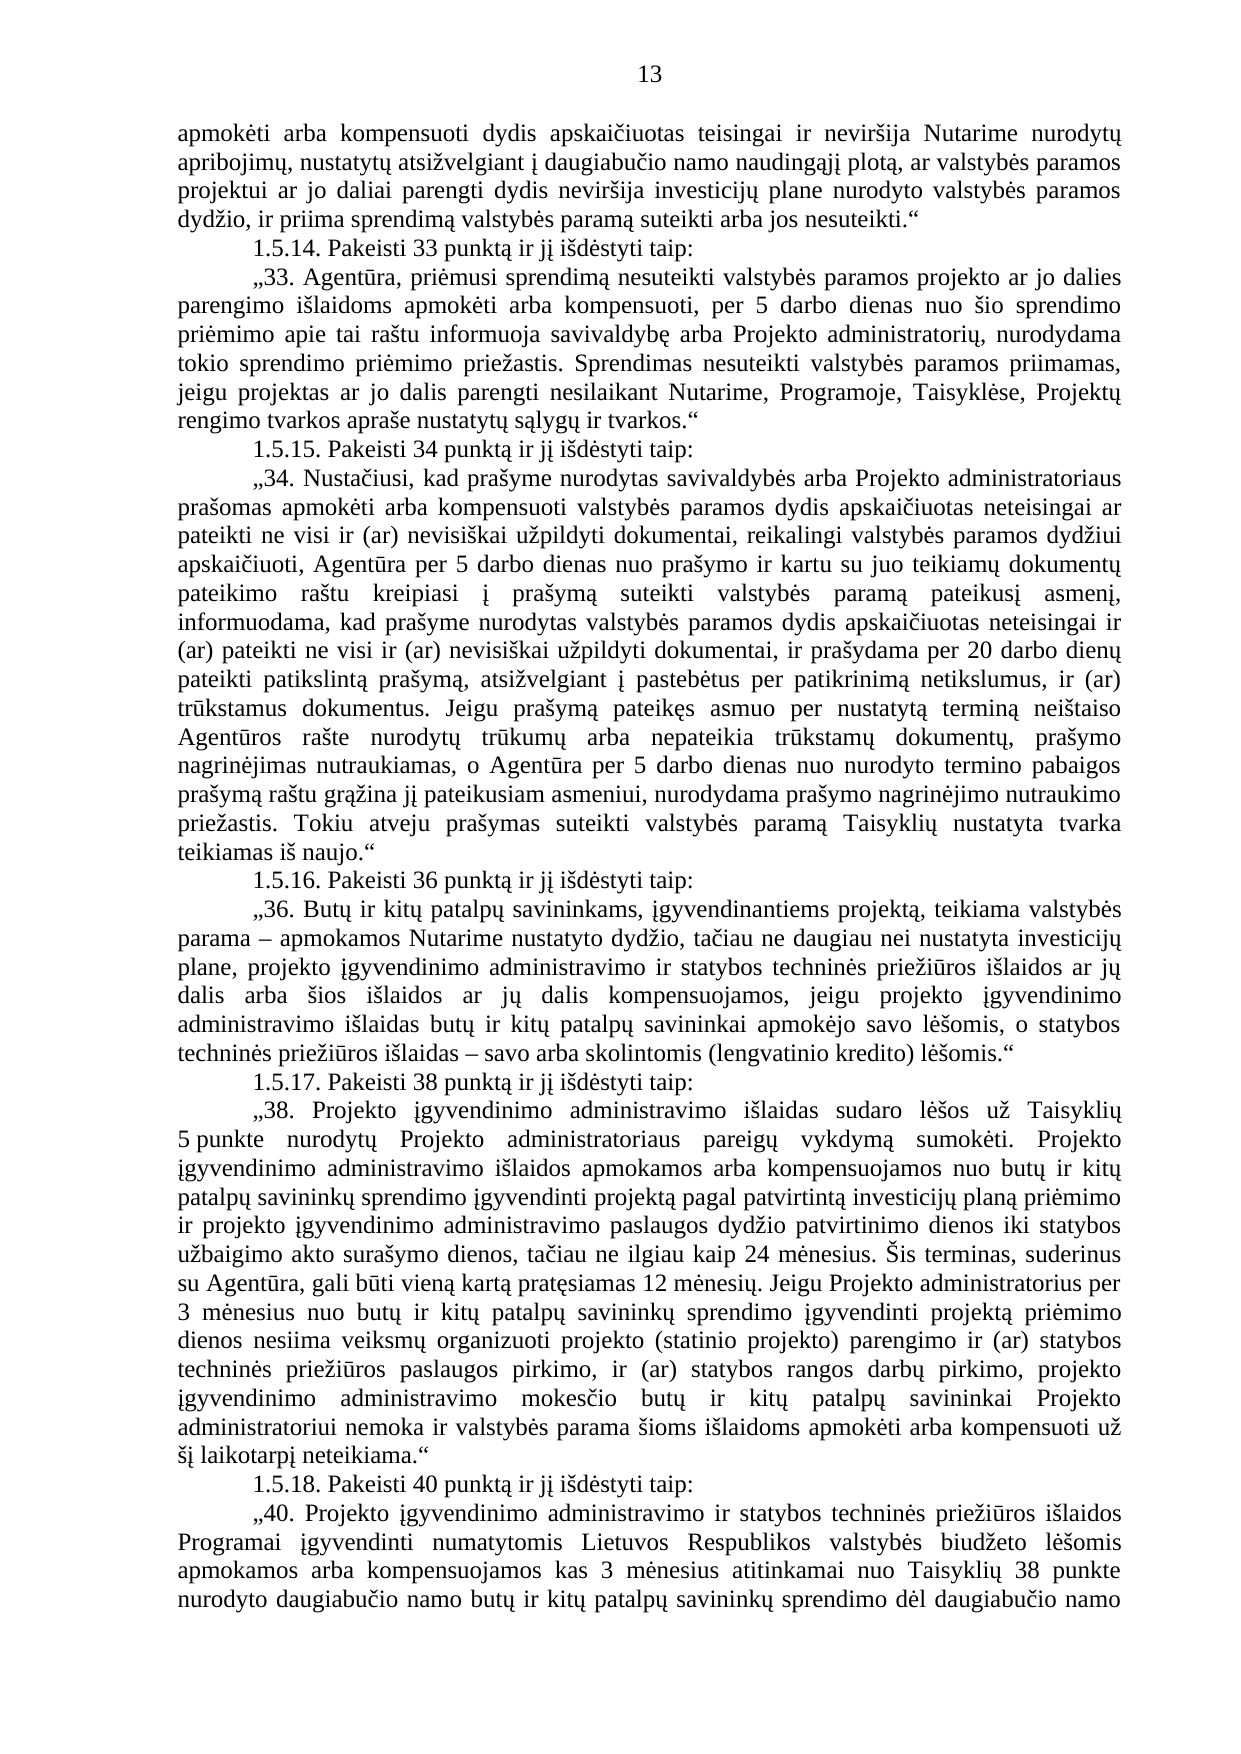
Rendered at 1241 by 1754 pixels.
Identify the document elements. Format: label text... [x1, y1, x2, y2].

text „38. Projekto įgyvendinimo administravimo išlaidas sudaro lėšos už Taisyklių 5 punkte nurodytų Projekto administratoriaus pareigų vykdymą sumokėti. Projekto įgyvendinimo administravimo išlaidos apmokamos arba kompensuojamos nuo butų ir kitų patalpų savininkų sprendimo įgyvendinti projektą pagal patvirtintą investicijų planą priėmimo ir projekto įgyvendinimo administravimo paslaugos dydžio patvirtinimo dienos iki statybos užbaigimo akto surašymo dienos, tačiau ne ilgiau kaip 24 mėnesius. Šis terminas, suderinus su Agentūra, gali būti vieną kartą pratęsiamas 12 mėnesių. Jeigu Projekto administratorius per 3 mėnesius nuo butų ir kitų patalpų savininkų sprendimo įgyvendinti projektą priėmimo dienos nesiima veiksmų organizuoti projekto (statinio projekto) parengimo ir (ar) statybos techninės priežiūros paslaugos pirkimo, ir (ar) statybos rangos darbų pirkimo, projekto įgyvendinimo administravimo mokesčio butų ir kitų patalpų savininkai Projekto administratoriui nemoka ir valstybės parama šioms išlaidoms apmokėti arba kompensuoti už šį laikotarpį neteikiama.“ [177, 1096, 1122, 1469]
text 1.5.15. Pakeisti 34 punktą ir jį išdėstyti taip: [177, 434, 1122, 463]
text 1.5.14. Pakeisti 33 punktą ir jį išdėstyti taip: [177, 233, 1122, 262]
text 1.5.17. Pakeisti 38 punktą ir jį išdėstyti taip: [177, 1067, 1122, 1096]
text 1.5.16. Pakeisti 36 punktą ir jį išdėstyti taip: [177, 866, 1122, 894]
text „34. Nustačiusi, kad prašyme nurodytas savivaldybės arba Projekto administratoriaus prašomas apmokėti arba kompensuoti valstybės paramos dydis apskaičiuotas neteisingai ar pateikti ne visi ir (ar) nevisiškai užpildyti dokumentai, reikalingi valstybės paramos dydžiui apskaičiuoti, Agentūra per 5 darbo dienas nuo prašymo ir kartu su juo teikiamų dokumentų pateikimo raštu kreipiasi į prašymą suteikti valstybės paramą pateikusį asmenį, informuodama, kad prašyme nurodytas valstybės paramos dydis apskaičiuotas neteisingai ir (ar) pateikti ne visi ir (ar) nevisiškai užpildyti dokumentai, ir prašydama per 20 darbo dienų pateikti patikslintą prašymą, atsižvelgiant į pastebėtus per patikrinimą netikslumus, ir (ar) trūkstamus dokumentus. Jeigu prašymą pateikęs asmuo per nustatytą terminą neištaiso Agentūros rašte nurodytų trūkumų arba nepateikia trūkstamų dokumentų, prašymo nagrinėjimas nutraukiamas, o Agentūra per 5 darbo dienas nuo nurodyto termino pabaigos prašymą raštu grąžina jį pateikusiam asmeniui, nurodydama prašymo nagrinėjimo nutraukimo priežastis. Tokiu atveju prašymas suteikti valstybės paramą Taisyklių nustatyta tvarka teikiamas iš naujo.“ [177, 463, 1122, 866]
text „36. Butų ir kitų patalpų savininkams, įgyvendinantiems projektą, teikiama valstybės parama – apmokamos Nutarime nustatyto dydžio, tačiau ne daugiau nei nustatyta investicijų plane, projekto įgyvendinimo administravimo ir statybos techninės priežiūros išlaidos ar jų dalis arba šios išlaidos ar jų dalis kompensuojamos, jeigu projekto įgyvendinimo administravimo išlaidas butų ir kitų patalpų savininkai apmokėjo savo lėšomis, o statybos techninės priežiūros išlaidas – savo arba skolintomis (lengvatinio kredito) lėšomis.“ [177, 894, 1122, 1067]
text „33. Agentūra, priėmusi sprendimą nesuteikti valstybės paramos projekto ar jo dalies parengimo išlaidoms apmokėti arba kompensuoti, per 5 darbo dienas nuo šio sprendimo priėmimo apie tai raštu informuoja savivaldybę arba Projekto administratorių, nurodydama tokio sprendimo priėmimo priežastis. Sprendimas nesuteikti valstybės paramos priimamas, jeigu projektas ar jo dalis parengti nesilaikant Nutarime, Programoje, Taisyklėse, Projektų rengimo tvarkos apraše nustatytų sąlygų ir tvarkos.“ [177, 262, 1122, 434]
text 1.5.18. Pakeisti 40 punktą ir jį išdėstyti taip: [177, 1469, 1122, 1498]
text „40. Projekto įgyvendinimo administravimo ir statybos techninės priežiūros išlaidos Programai įgyvendinti numatytomis Lietuvos Respublikos valstybės biudžeto lėšomis apmokamos arba kompensuojamos kas 3 mėnesius atitinkamai nuo Taisyklių 38 punkte nurodyto daugiabučio namo butų ir kitų patalpų savininkų sprendimo dėl daugiabučio namo [177, 1498, 1122, 1613]
text apmokėti arba kompensuoti dydis apskaičiuotas teisingai ir neviršija Nutarime nurodytų apribojimų, nustatytų atsižvelgiant į daugiabučio namo naudingąjį plotą, ar valstybės paramos projektui ar jo daliai parengti dydis neviršija investicijų plane nurodyto valstybės paramos dydžio, ir priima sprendimą valstybės paramą suteikti arba jos nesuteikti.“ [177, 118, 1122, 233]
